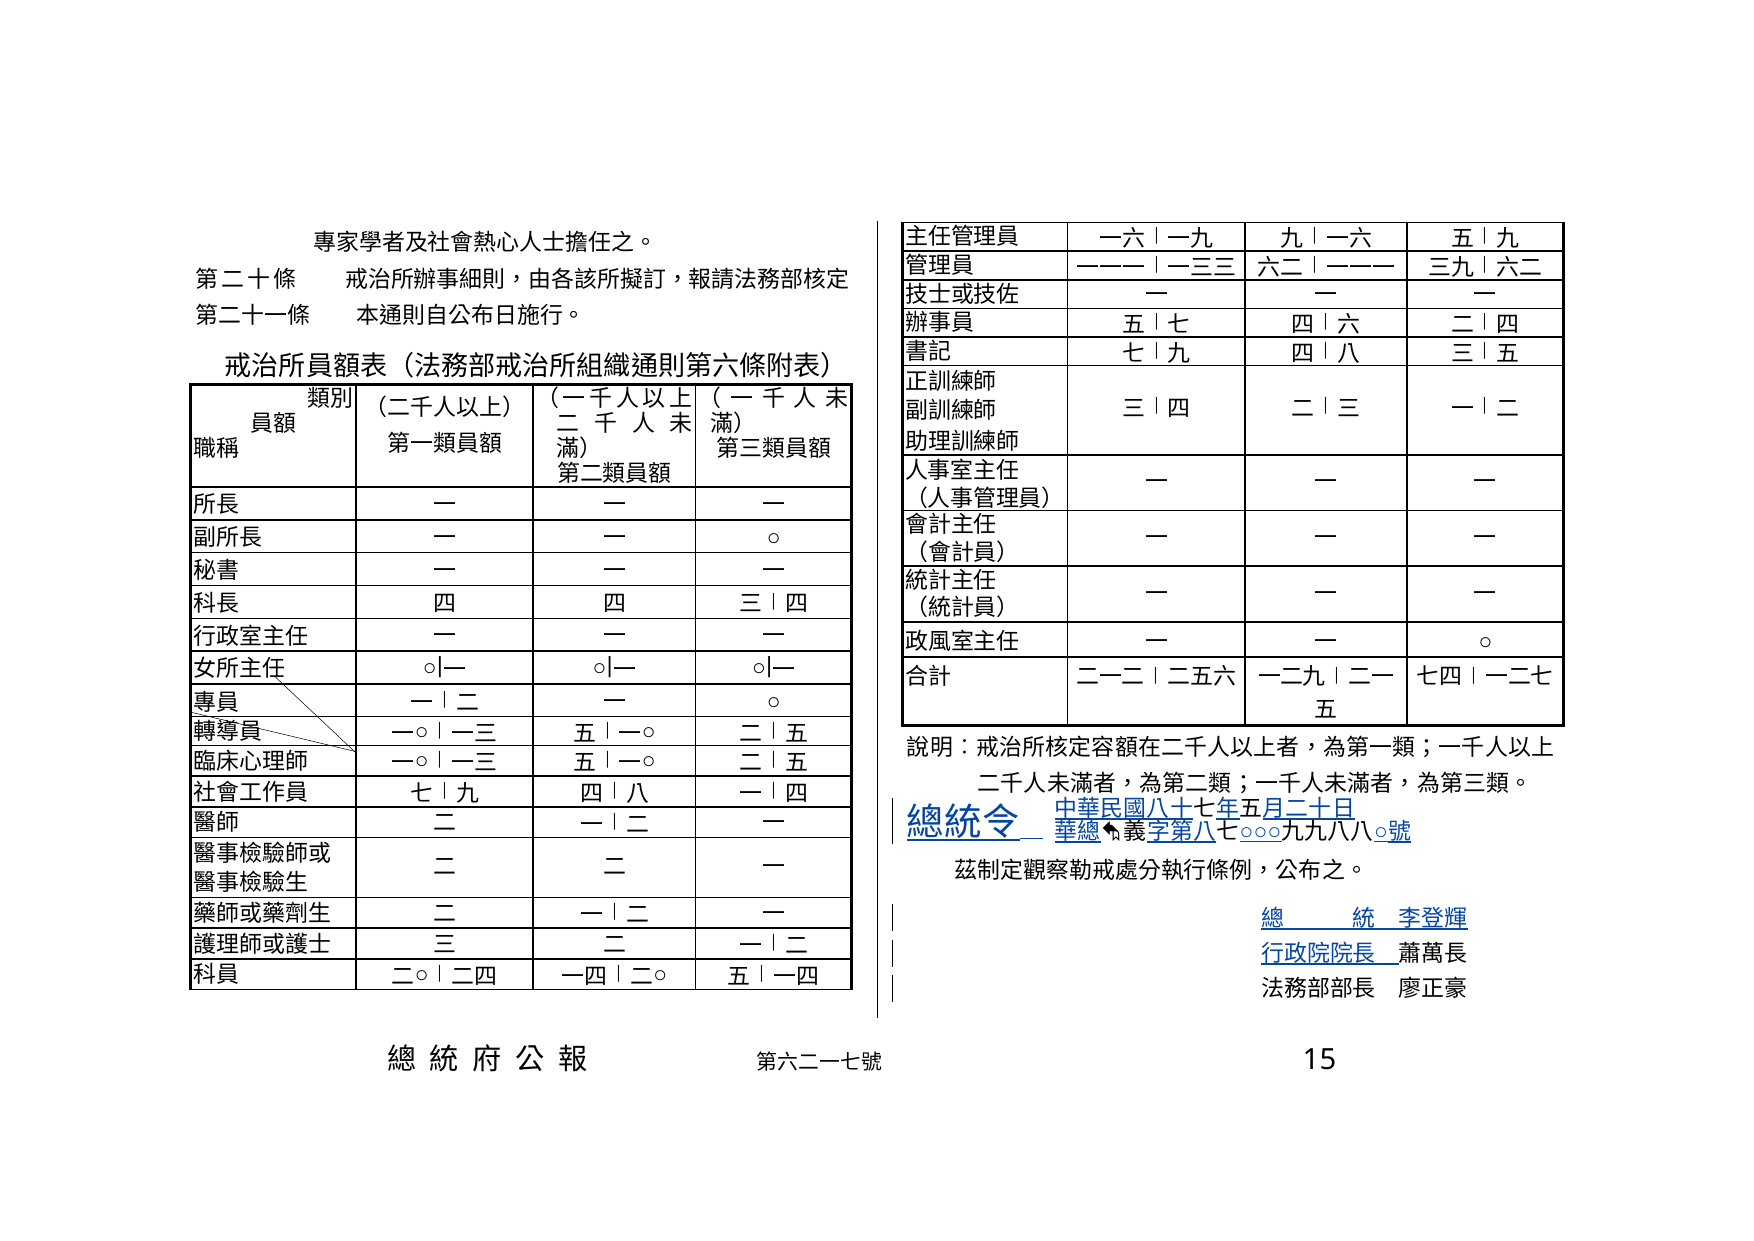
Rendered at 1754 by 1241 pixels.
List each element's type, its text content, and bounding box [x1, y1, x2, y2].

table_cell 一∣二 [1408, 366, 1562, 454]
table_cell 科員 [192, 960, 355, 989]
table_cell 一四∣二○ [534, 960, 695, 989]
table_cell 統計主任 （統計員） [904, 567, 1067, 621]
table_cell 七∣九 [1068, 338, 1244, 365]
table_cell 三∣五 [1408, 338, 1562, 365]
table_cell 七∣九 [357, 777, 532, 806]
table_cell 行政室主任 [192, 619, 355, 650]
text 總 統 李登輝 [907, 904, 1559, 931]
table_cell 一 [534, 521, 695, 552]
table_cell 一∣二 [696, 929, 850, 958]
table_cell 秘書 [192, 553, 355, 584]
table_cell 一 [1068, 623, 1244, 656]
table_cell 一 [1068, 281, 1244, 307]
table_cell 專員 [192, 685, 315, 716]
table_cell 技士或技佐 [904, 281, 1067, 307]
table_cell 一∣四 [696, 777, 850, 806]
table_cell 女所主任 [192, 652, 355, 683]
table_cell ○ [1408, 623, 1562, 656]
table_cell 合計 [904, 658, 1067, 724]
table_cell 三∣四 [1068, 366, 1244, 454]
table_cell 二 [357, 898, 532, 927]
table_cell 一 [696, 808, 850, 837]
table_cell 醫事檢驗師或醫事檢驗生 [192, 838, 355, 897]
text 說明︰戒治所核定容額在二千人以上者，為第一類；一千人以上二千人未滿者，為第二類；一千人未滿者，為第三類。 [907, 727, 1559, 798]
table_cell 一 [1408, 567, 1562, 621]
table_cell ○∣一 [696, 652, 850, 683]
table_cell 一 [534, 488, 695, 519]
table_header 類別 員額 職稱 [192, 386, 355, 486]
text 行政院院長 蕭萬長 [907, 940, 1559, 967]
table_cell 主任管理員 [904, 223, 1067, 250]
table_cell 二○∣二四 [357, 960, 532, 989]
table_header （一千人以上二千人未滿） 第二類員額 [534, 386, 695, 486]
table_cell 四 [534, 586, 695, 617]
text 茲制定觀察勒戒處分執行條例，公布之。 [907, 844, 1559, 888]
table_header （一千人未滿） 第三類員額 [696, 386, 850, 486]
table_cell 一一一∣一三三 [1068, 252, 1244, 279]
table_cell 一 [1246, 456, 1406, 509]
table_cell 臨床心理師 [192, 746, 355, 775]
text 第二十條 戒治所辦事細則，由各該所擬訂，報請法務部核定。 [195, 258, 847, 294]
table_cell 轉導員 [217, 717, 345, 744]
table_cell 六二∣一一一 [1246, 252, 1406, 279]
table_cell 一 [357, 521, 532, 552]
table_cell 轉導員 [320, 717, 355, 744]
table_cell 所長 [192, 488, 355, 519]
table_cell 三九∣六二 [1408, 252, 1562, 279]
table_cell 一 [1068, 567, 1244, 621]
table_header 總統令 [904, 798, 1051, 844]
table_cell 轉導員 [192, 717, 318, 744]
text 專家學者及社會熱心人士擔任之。 [195, 222, 847, 258]
table_cell 四 [357, 586, 532, 617]
table_cell 五∣一○ [534, 746, 695, 775]
table_cell 管理員 [904, 252, 1067, 279]
table_cell 一 [696, 898, 850, 927]
table_cell 一 [696, 838, 850, 897]
table_cell 九∣一六 [1246, 223, 1406, 250]
table_cell 一 [696, 488, 850, 519]
table_cell 三 [357, 929, 532, 958]
table_cell 一 [1246, 511, 1406, 565]
table_cell 社會工作員 [192, 777, 355, 806]
table_cell 一 [357, 488, 532, 519]
table_cell 一∣二 [534, 808, 695, 837]
table_cell [286, 685, 355, 716]
table_cell 一∣二 [357, 685, 532, 716]
table_cell 一 [357, 619, 532, 650]
table_cell 一 [1246, 567, 1406, 621]
table_cell ○∣一 [534, 652, 695, 683]
table_cell ○ [696, 685, 850, 716]
table_cell 五∣七 [1068, 309, 1244, 336]
table_cell 一 [1246, 281, 1406, 307]
table_cell 二∣五 [696, 746, 850, 775]
table_cell 一 [1408, 511, 1562, 565]
table_cell 五∣一四 [696, 960, 850, 989]
table_cell 正訓練師 副訓練師 助理訓練師 [904, 366, 1067, 454]
table_cell 五∣九 [1408, 223, 1562, 250]
table_cell 一二九∣二一五 [1246, 658, 1406, 724]
table_cell 一 [534, 685, 695, 716]
text 戒治所員額表（法務部戒治所組織通則第六條附表） [224, 343, 847, 383]
table_cell 醫師 [192, 808, 355, 837]
table_cell 二 [534, 838, 695, 897]
table_cell 一 [696, 619, 850, 650]
table_cell 四∣八 [1246, 338, 1406, 365]
table_cell 七四∣一二七 [1408, 658, 1562, 724]
table_cell 四∣八 [534, 777, 695, 806]
table_cell 人事室主任 （人事管理員） [904, 456, 1067, 509]
table_cell 一 [534, 553, 695, 584]
text 第二十一條 本通則自公布日施行。 [195, 294, 847, 331]
table_cell 藥師或藥劑生 [192, 898, 355, 927]
table_cell 二∣四 [1408, 309, 1562, 336]
table_cell 書記 [904, 338, 1067, 365]
table_cell 辦事員 [904, 309, 1067, 336]
table_cell 科長 [192, 586, 355, 617]
table_cell 一○∣一三 [357, 717, 532, 744]
text 法務部部長 廖正豪 [907, 975, 1559, 1002]
table_cell 一 [357, 553, 532, 584]
table_cell ○ [696, 521, 850, 552]
table_cell ○∣一 [357, 652, 532, 683]
table_cell 一 [696, 553, 850, 584]
table_cell 會計主任 （會計員） [904, 511, 1067, 565]
table_cell 一 [1068, 456, 1244, 509]
table_cell 二 [357, 838, 532, 897]
table_cell 一○∣一三 [357, 746, 532, 775]
table_cell 一 [1246, 623, 1406, 656]
table_cell 副所長 [192, 521, 355, 552]
table_cell 三∣四 [696, 586, 850, 617]
table_header （二千人以上） 第一類員額 [357, 386, 532, 486]
table_cell 二∣五 [696, 717, 850, 744]
table_cell 二 [357, 808, 532, 837]
table_cell 一 [1408, 456, 1562, 509]
table_cell 二 [534, 929, 695, 958]
table_cell 二∣三 [1246, 366, 1406, 454]
table_cell 一 [534, 619, 695, 650]
table_cell 五∣一○ [534, 717, 695, 744]
table_cell 政風室主任 [904, 623, 1067, 656]
table_cell 護理師或護士 [192, 929, 355, 958]
table_cell 一∣二 [534, 898, 695, 927]
table_cell 四∣六 [1246, 309, 1406, 336]
table_header 中華民國八十七年五月二十日 華總義字第八七○○○九九八八○號 [1051, 798, 1564, 844]
table_cell 一 [1408, 281, 1562, 307]
table_cell 二一二∣二五六 [1068, 658, 1244, 724]
table_cell 一六∣一九 [1068, 223, 1244, 250]
table_cell 一 [1068, 511, 1244, 565]
